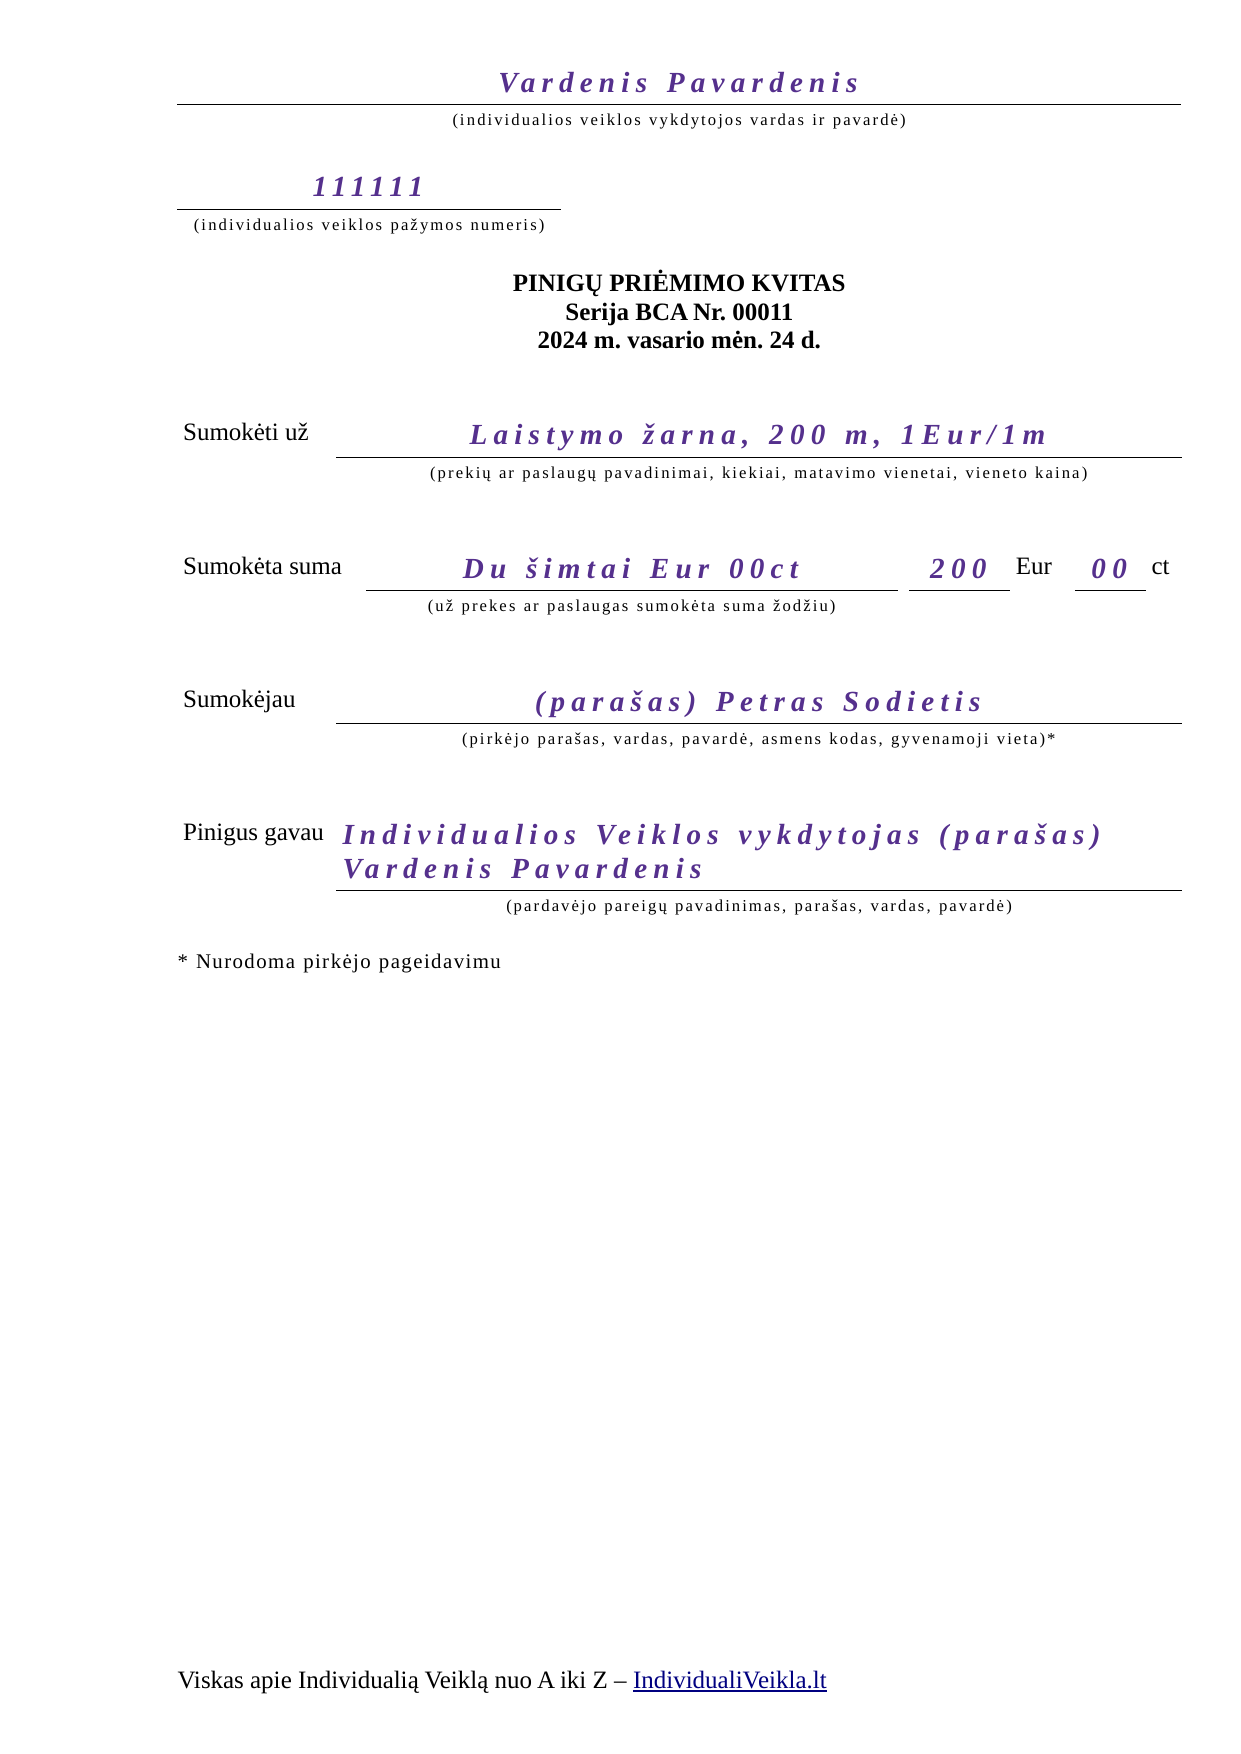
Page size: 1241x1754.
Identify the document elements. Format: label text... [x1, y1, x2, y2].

table_cell [177, 457, 336, 487]
table_cell (individualios veiklos pažymos numeris) [177, 210, 561, 239]
table_header Laistymo žarna, 200 m, 1Eur/1m [336, 412, 1182, 457]
table_cell (už prekes ar paslaugas sumokėta suma žodžiu) [366, 591, 897, 621]
table_cell (pirkėjo parašas, vardas, pavardė, asmens kodas, gyvenamoji vieta)* [336, 724, 1182, 754]
table_header 00 [1075, 545, 1146, 590]
table_cell (pardavėjo pareigų pavadinimas, parašas, vardas, pavardė) [336, 891, 1182, 921]
table_header Individualios Veiklos vykdytojas (parašas) Vardenis Pavardenis [336, 811, 1182, 890]
text Serija BCA Nr. 00011 [177, 297, 1181, 326]
text 2024 m. vasario mėn. 24 d. [177, 326, 1181, 354]
table_header Du šimtai Eur 00ct [366, 545, 897, 590]
text PINIGŲ PRIĖMIMO KVITAS [177, 268, 1181, 297]
table_header Sumokėta suma [177, 545, 366, 590]
table_header [898, 545, 909, 590]
table_cell [1146, 590, 1182, 621]
table_header Sumokėjau [177, 678, 336, 723]
table_header Vardenis Pavardenis [177, 59, 1181, 104]
table_cell [177, 590, 366, 621]
table_cell [177, 890, 336, 921]
table_header 111111 [177, 164, 561, 208]
table_cell (prekių ar paslaugų pavadinimai, kiekiai, matavimo vienetai, vieneto kaina) [336, 458, 1182, 487]
table_cell [1075, 591, 1146, 621]
table_header ct [1146, 545, 1182, 590]
table_cell [177, 723, 336, 754]
table_header 200 [909, 545, 1010, 590]
table_cell [909, 591, 1010, 621]
table_cell (individualios veiklos vykdytojos vardas ir pavardė) [177, 105, 1181, 135]
table_cell [1010, 590, 1075, 621]
table_header Sumokėti už [177, 412, 336, 457]
table_header Pinigus gavau [177, 811, 336, 890]
table_header Eur [1010, 545, 1075, 590]
text * Nurodoma pirkėjo pageidavimu [177, 949, 1181, 973]
table_header (parašas) Petras Sodietis [336, 678, 1182, 723]
table_cell [898, 590, 909, 621]
